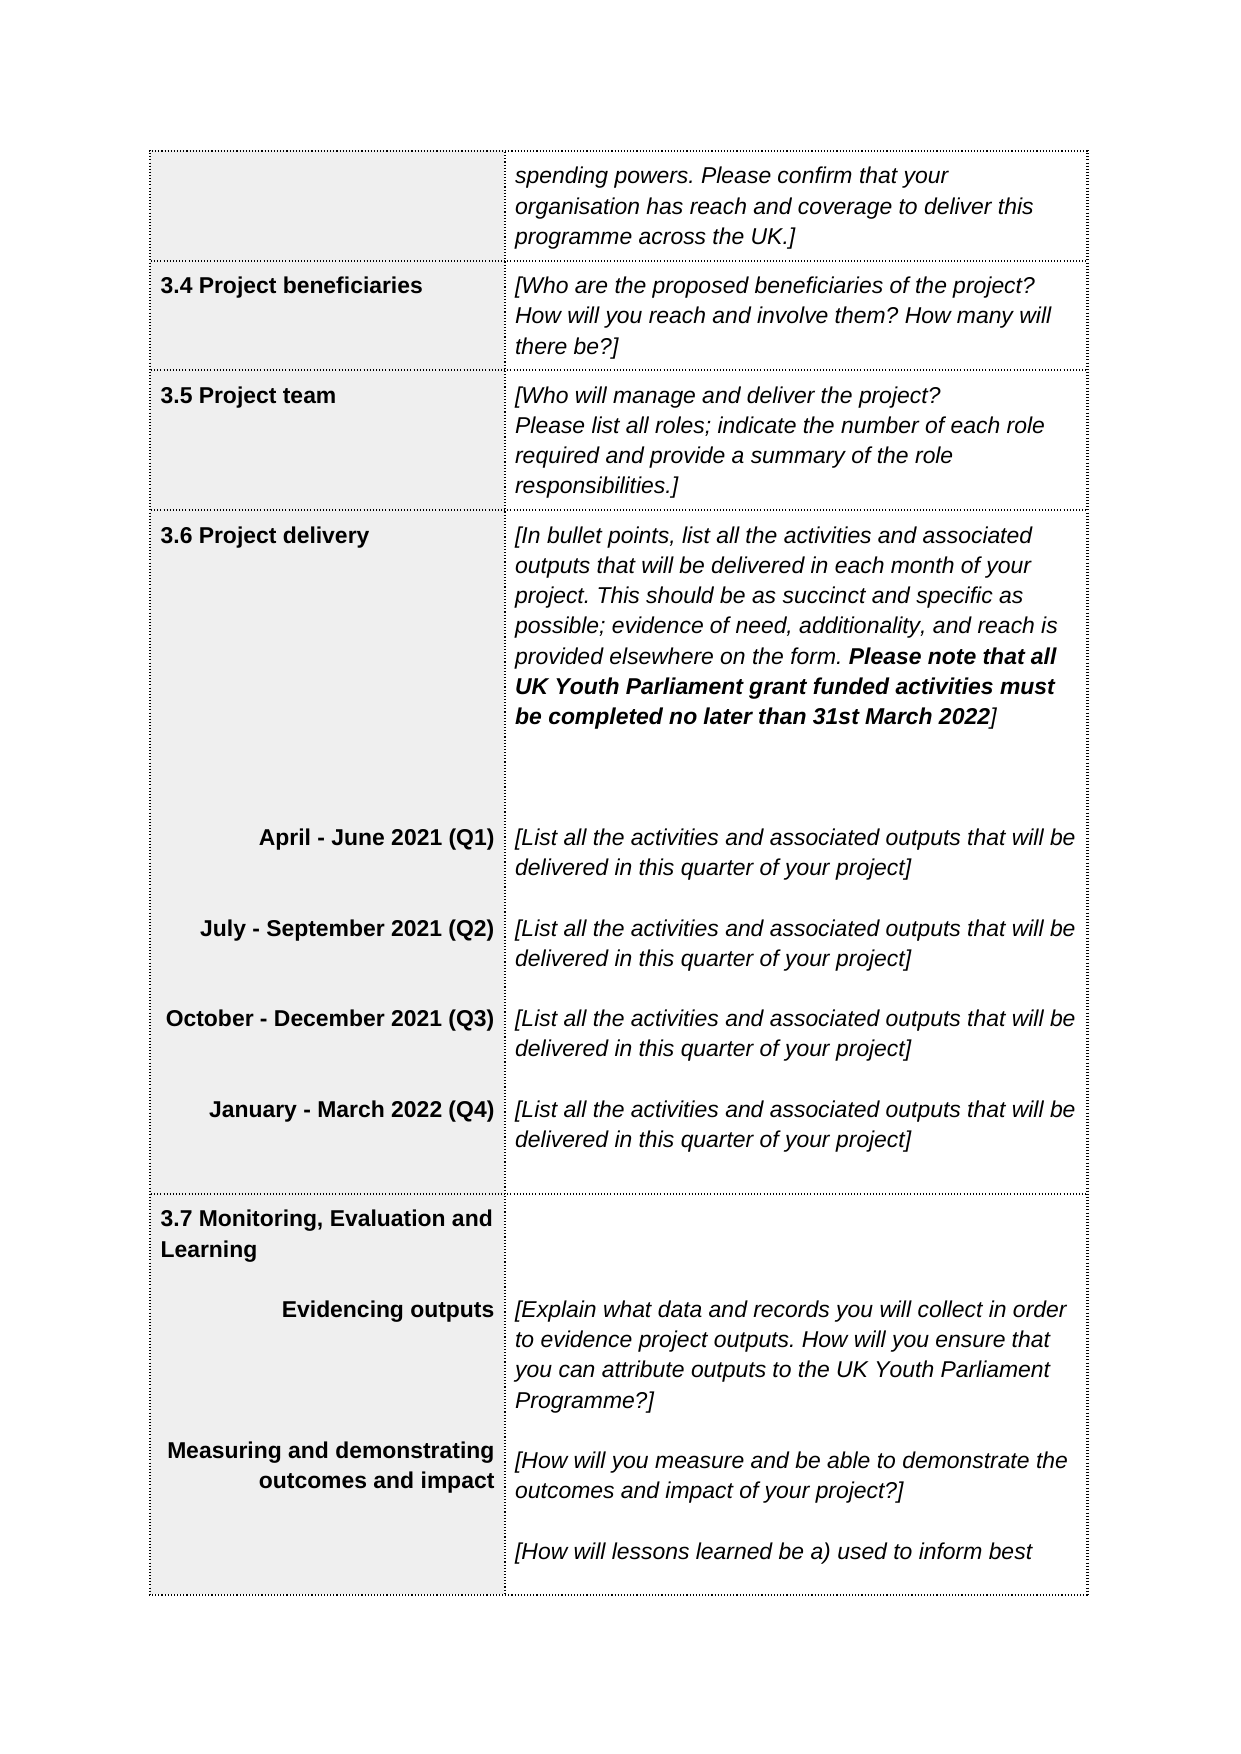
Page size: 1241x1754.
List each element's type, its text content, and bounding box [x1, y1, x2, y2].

table_cell [Who are the proposed beneficiaries of the project? How will you reach and involve them? How many will there be?] [505, 260, 1087, 369]
table_cell 3.5 Project team [150, 369, 504, 509]
table_cell [Who will manage and deliver the project? Please list all roles; indicate the number of each role required and provide a summary of the role responsibilities.] [505, 369, 1087, 509]
table_cell 3.6 Project delivery April - June 2021 (Q1) July - September 2021 (Q2) October - December 2021 (Q3) January - March 2022 (Q4) [150, 509, 504, 1193]
table_cell [In bullet points, list all the activities and associated outputs that will be delivered in each month of your project. This should be as succinct and specific as possible; evidence of need, additionality, and reach is provided elsewhere on the form. Please note that all UK Youth Parliament grant funded activities must be completed no later than 31st March 2022] [List all the activities and associated outputs that will be delivered in this quarter of your project] [List all the activities and associated outputs that will be delivered in this quarter of your project] [List all the activities and associated outputs that will be delivered in this quarter of your project] [List all the activities and associated outputs that will be delivered in this quarter of your project] [505, 509, 1087, 1193]
table_cell 3.7 Monitoring, Evaluation and Learning Evidencing outputs Measuring and demonstrating outcomes and impact [150, 1193, 504, 1594]
table_cell [Explain what data and records you will collect in order to evidence project outputs. How will you ensure that you can attribute outputs to the UK Youth Parliament Programme?] [How will you measure and be able to demonstrate the outcomes and impact of your project?] [How will lessons learned be a) used to inform best [505, 1193, 1087, 1594]
table_cell [150, 150, 504, 260]
table_cell 3.4 Project beneficiaries [150, 260, 504, 369]
table_cell spending powers. Please confirm that your organisation has reach and coverage to deliver this programme across the UK.] [505, 150, 1087, 260]
